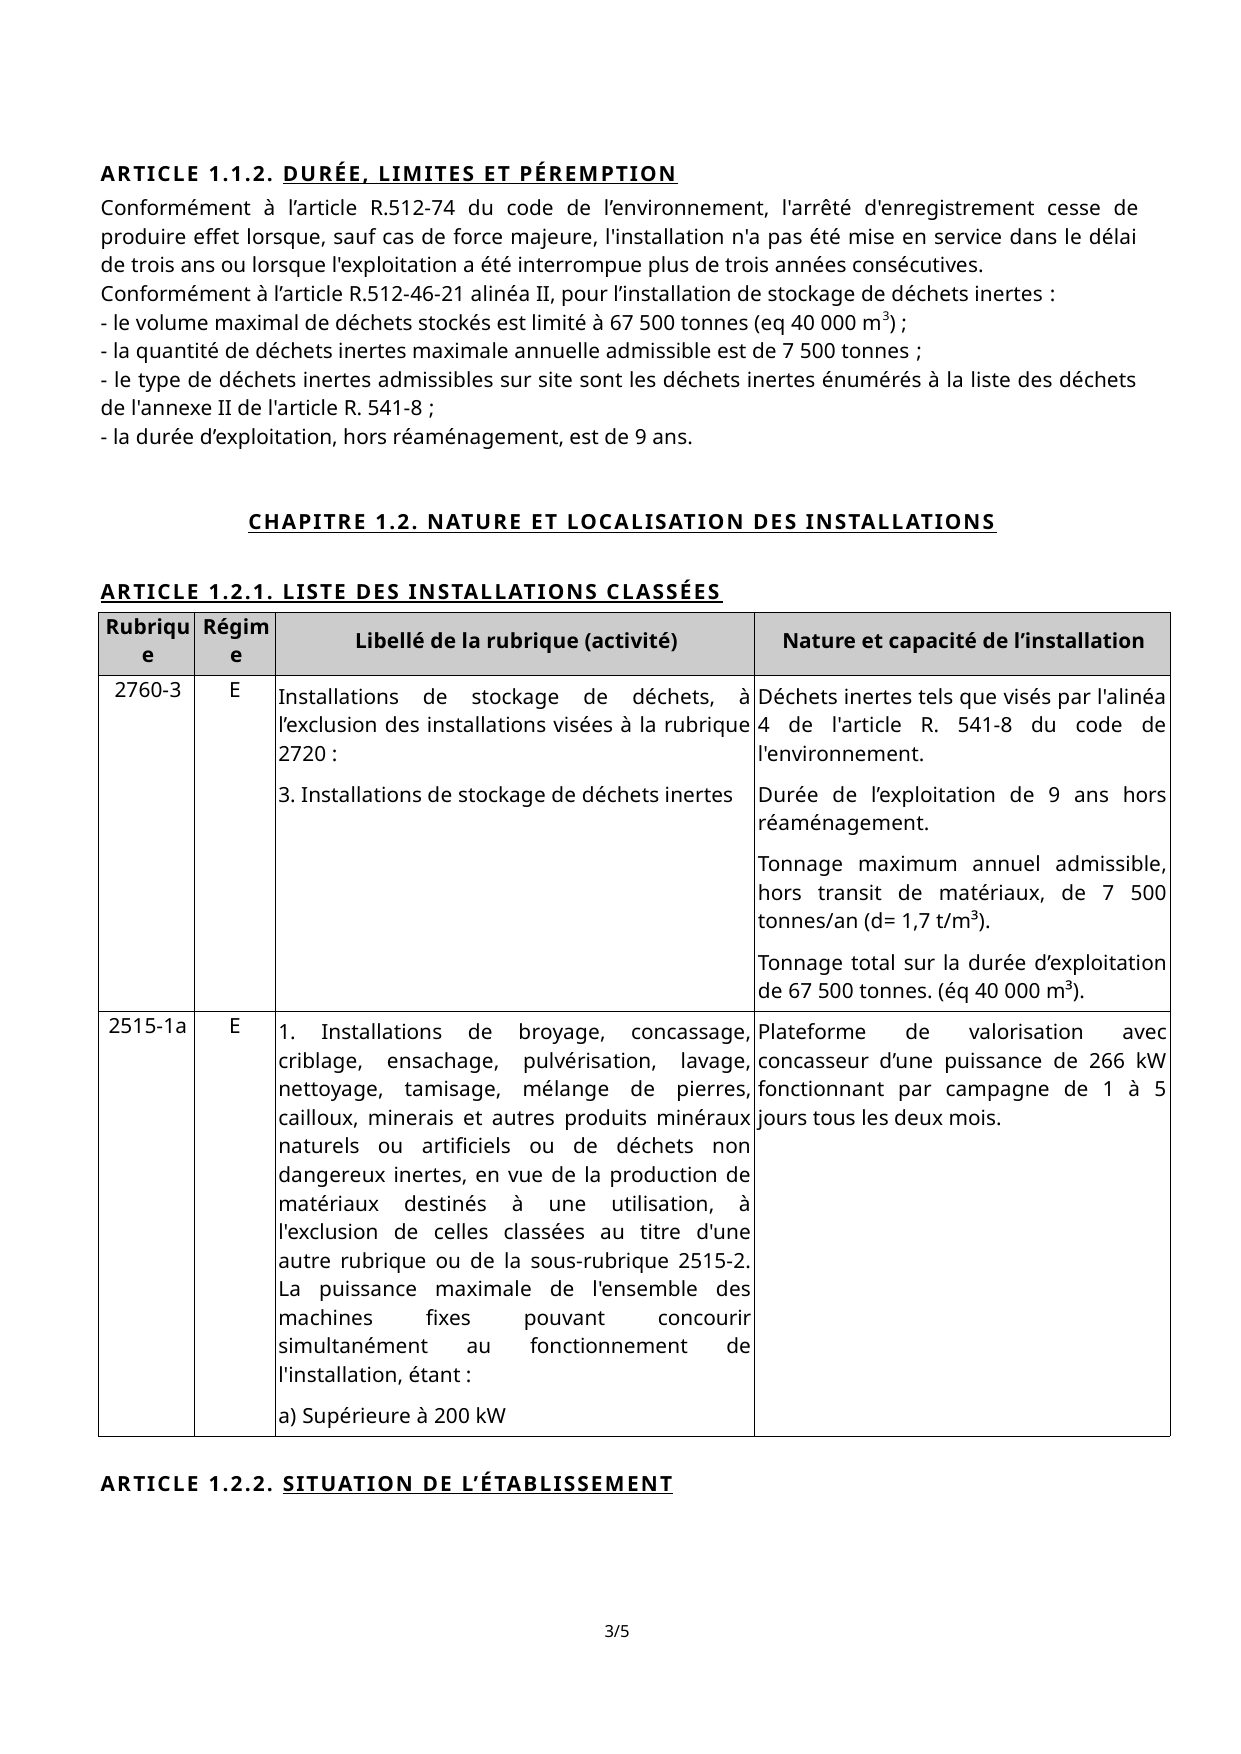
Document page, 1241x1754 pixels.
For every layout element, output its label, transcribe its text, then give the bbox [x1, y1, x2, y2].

table_header Régime [195, 613, 275, 675]
table_cell Plateforme de valorisation avec concasseur d’une puissance de 266 kW fonctionnant par campagne de 1 à 5 jours tous les deux mois. [755, 1012, 1170, 1436]
text Chapitre 1.2. Nature et localisation des installations [100, 507, 1143, 536]
table_cell Installations de stockage de déchets, à l’exclusion des installations visées à la rubrique 2720 : 3. Installations de stockage de déchets inertes [276, 676, 754, 1011]
table_cell 1. Installations de broyage, concassage, criblage, ensachage, pulvérisation, lavage, nettoyage, tamisage, mélange de pierres, cailloux, minerais et autres produits minéraux naturels ou artificiels ou de déchets non dangereux inertes, en vue de la production de matériaux destinés à une utilisation, à l'exclusion de celles classées au titre d'une autre rubrique ou de la sous-rubrique 2515-2. La puissance maximale de l'ensemble des machines fixes pouvant concourir simultanément au fonctionnement de l'installation, étant : a) Supérieure à 200 kW [276, 1012, 754, 1436]
table_cell E [195, 1012, 275, 1436]
text Conformément à l’article R.512-46-21 alinéa II, pour l’installation de stockage de déchets inertes : [100, 279, 1140, 307]
text ARTICLE 1.2.1. Liste des installations classées [100, 577, 1146, 605]
text - la durée d’exploitation, hors réaménagement, est de 9 ans. [100, 422, 1140, 450]
table_header Rubrique [99, 613, 194, 675]
table_header Libellé de la rubrique (activité) [276, 613, 754, 675]
text Conformément à l’article R.512-74 du code de l’environnement, l'arrêté d'enregistrement cesse de produire effet lorsque, sauf cas de force majeure, l'installation n'a pas été mise en service dans le délai de trois ans ou lorsque l'exploitation a été interrompue plus de trois années consécutives. [100, 193, 1140, 279]
text - le volume maximal de déchets stockés est limité à 67 500 tonnes (eq 40 000 m3) ; [100, 307, 1140, 336]
table_cell Déchets inertes tels que visés par l'alinéa 4 de l'article R. 541-8 du code de l'environnement. Durée de l’exploitation de 9 ans hors réaménagement. Tonnage maximum annuel admissible, hors transit de matériaux, de 7 500 tonnes/an (d= 1,7 t/m³). Tonnage total sur la durée d’exploitation de 67 500 tonnes. (éq 40 000 m³). [755, 676, 1170, 1011]
text ARTICLE 1.1.2. Durée, limites et péremption [100, 158, 1146, 187]
table_cell 2760-3 [99, 676, 194, 1011]
table_cell 2515-1a [99, 1012, 194, 1436]
table_header Nature et capacité de l’installation [755, 613, 1170, 675]
text - la quantité de déchets inertes maximale annuelle admissible est de 7 500 tonnes ; [100, 336, 1140, 364]
text - le type de déchets inertes admissibles sur site sont les déchets inertes énumérés à la liste des déchets de l'annexe II de l'article R. 541-8 ; [100, 364, 1140, 422]
text ARTICLE 1.2.2. SITUATION DE L’établissement [100, 1469, 1146, 1497]
table_cell E [195, 676, 275, 1011]
